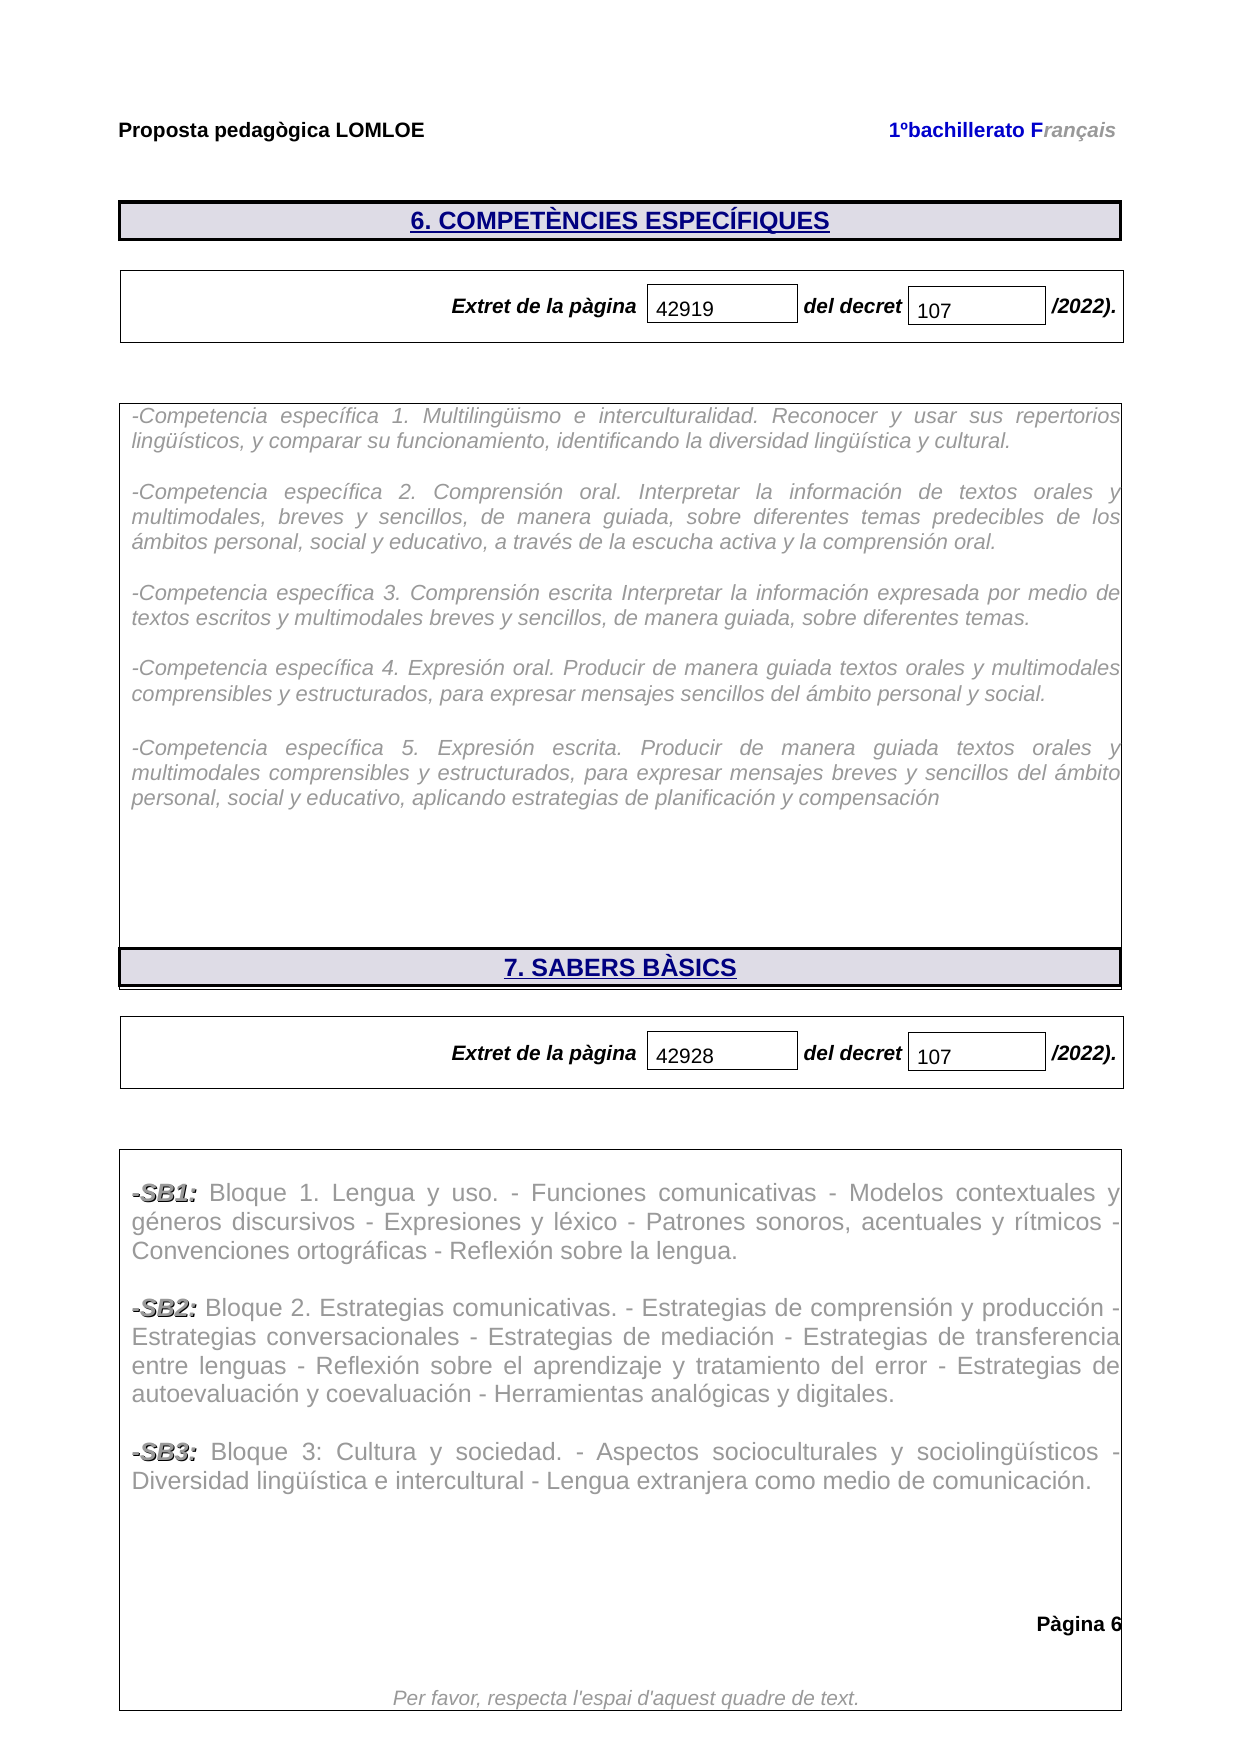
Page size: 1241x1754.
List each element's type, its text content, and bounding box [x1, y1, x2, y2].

table_header Extret de la pàgina del decret /2022). [121, 1017, 1123, 1088]
table_header Extret de la pàgina del decret /2022). [121, 271, 1123, 342]
text 7. SABERS BÀSICS [121, 950, 1119, 984]
text 6. COMPETÈNCIES ESPECÍFIQUES [121, 204, 1119, 238]
